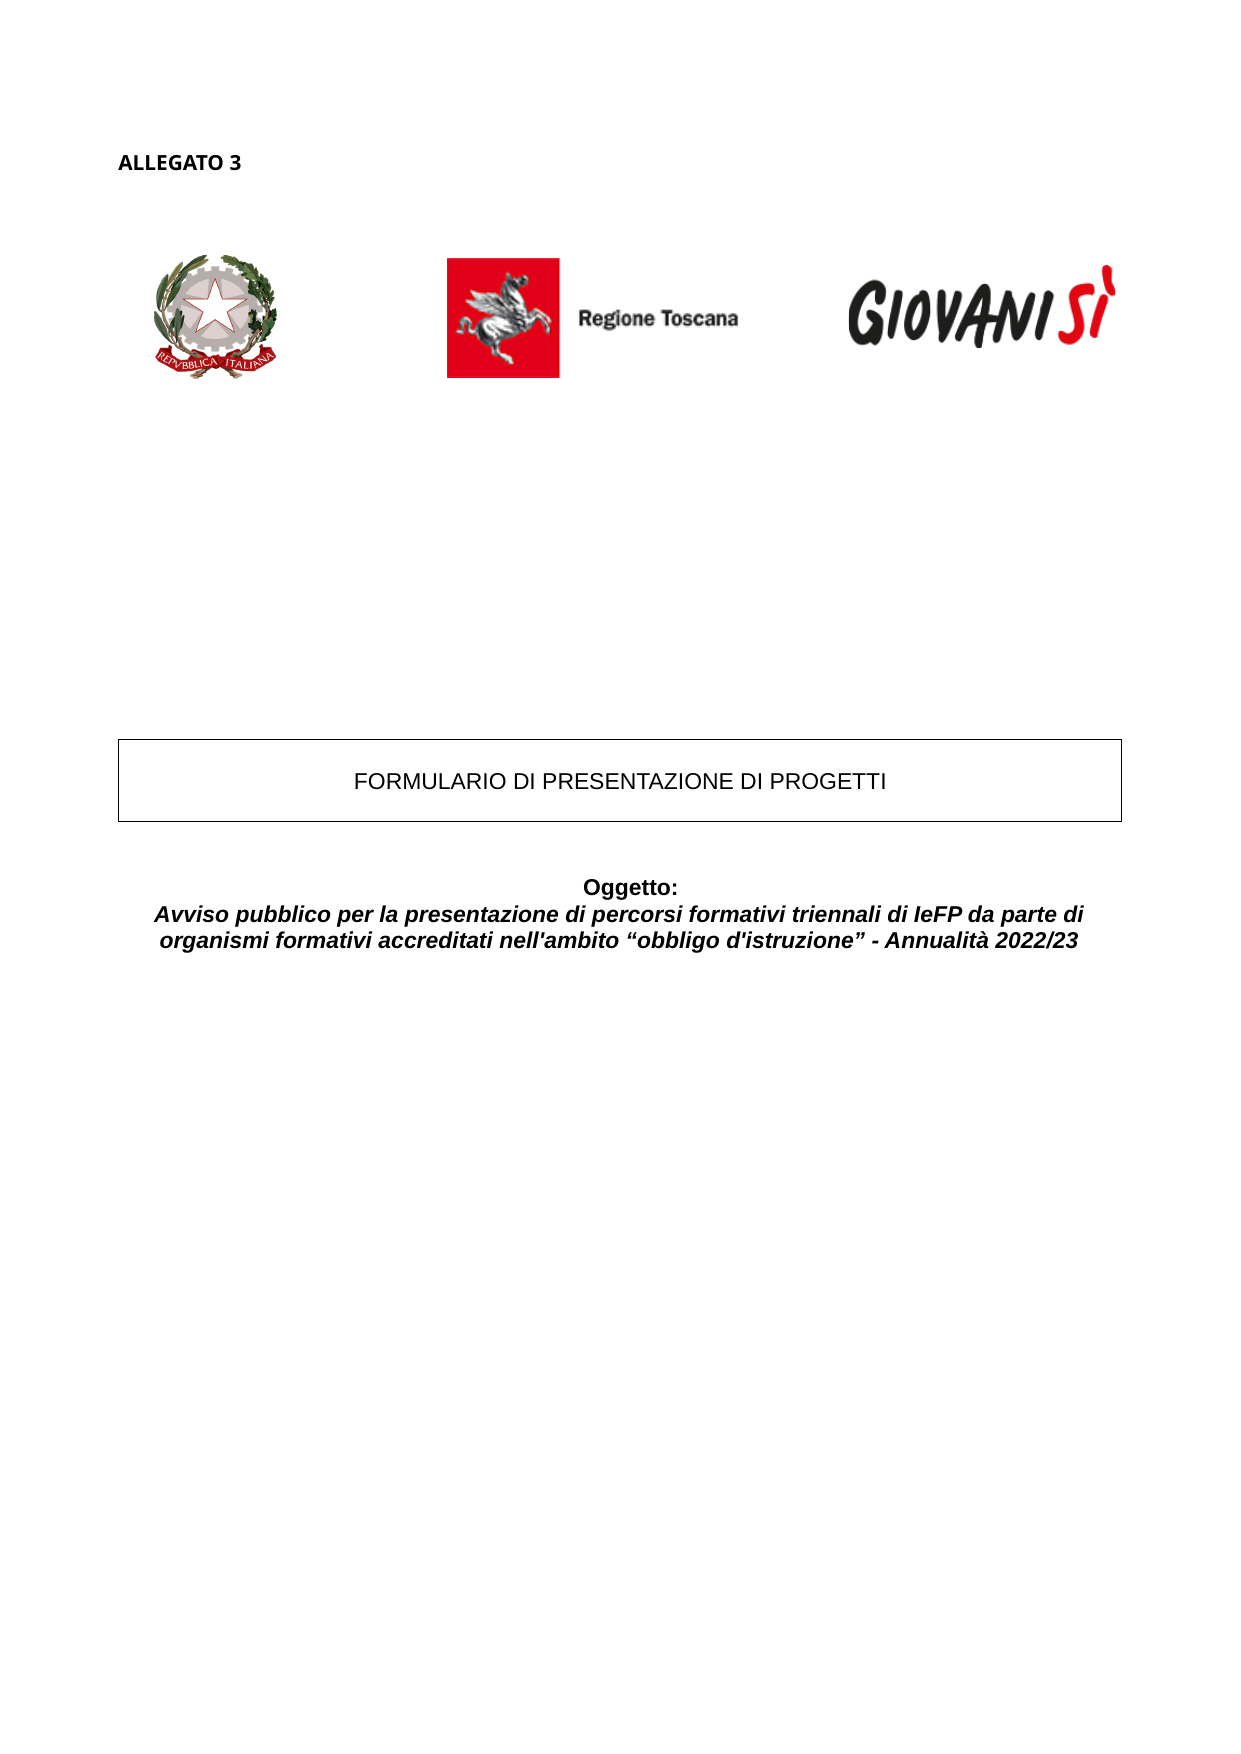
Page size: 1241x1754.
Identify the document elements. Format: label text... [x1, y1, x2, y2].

text Avviso pubblico per la presentazione di percorsi formativi triennali di IeFP da parte di organismi formativi accreditati nell'ambito “obbligo d'istruzione” - Annualità 2022/23 [118, 901, 1122, 953]
text Oggetto: [139, 874, 1122, 901]
text FORMULARIO DI PRESENTAZIONE DI PROGETTI [119, 765, 1121, 794]
picture [154, 255, 277, 379]
picture [848, 265, 1116, 348]
text ALLEGATO 3 [118, 148, 1122, 176]
picture [447, 258, 749, 378]
